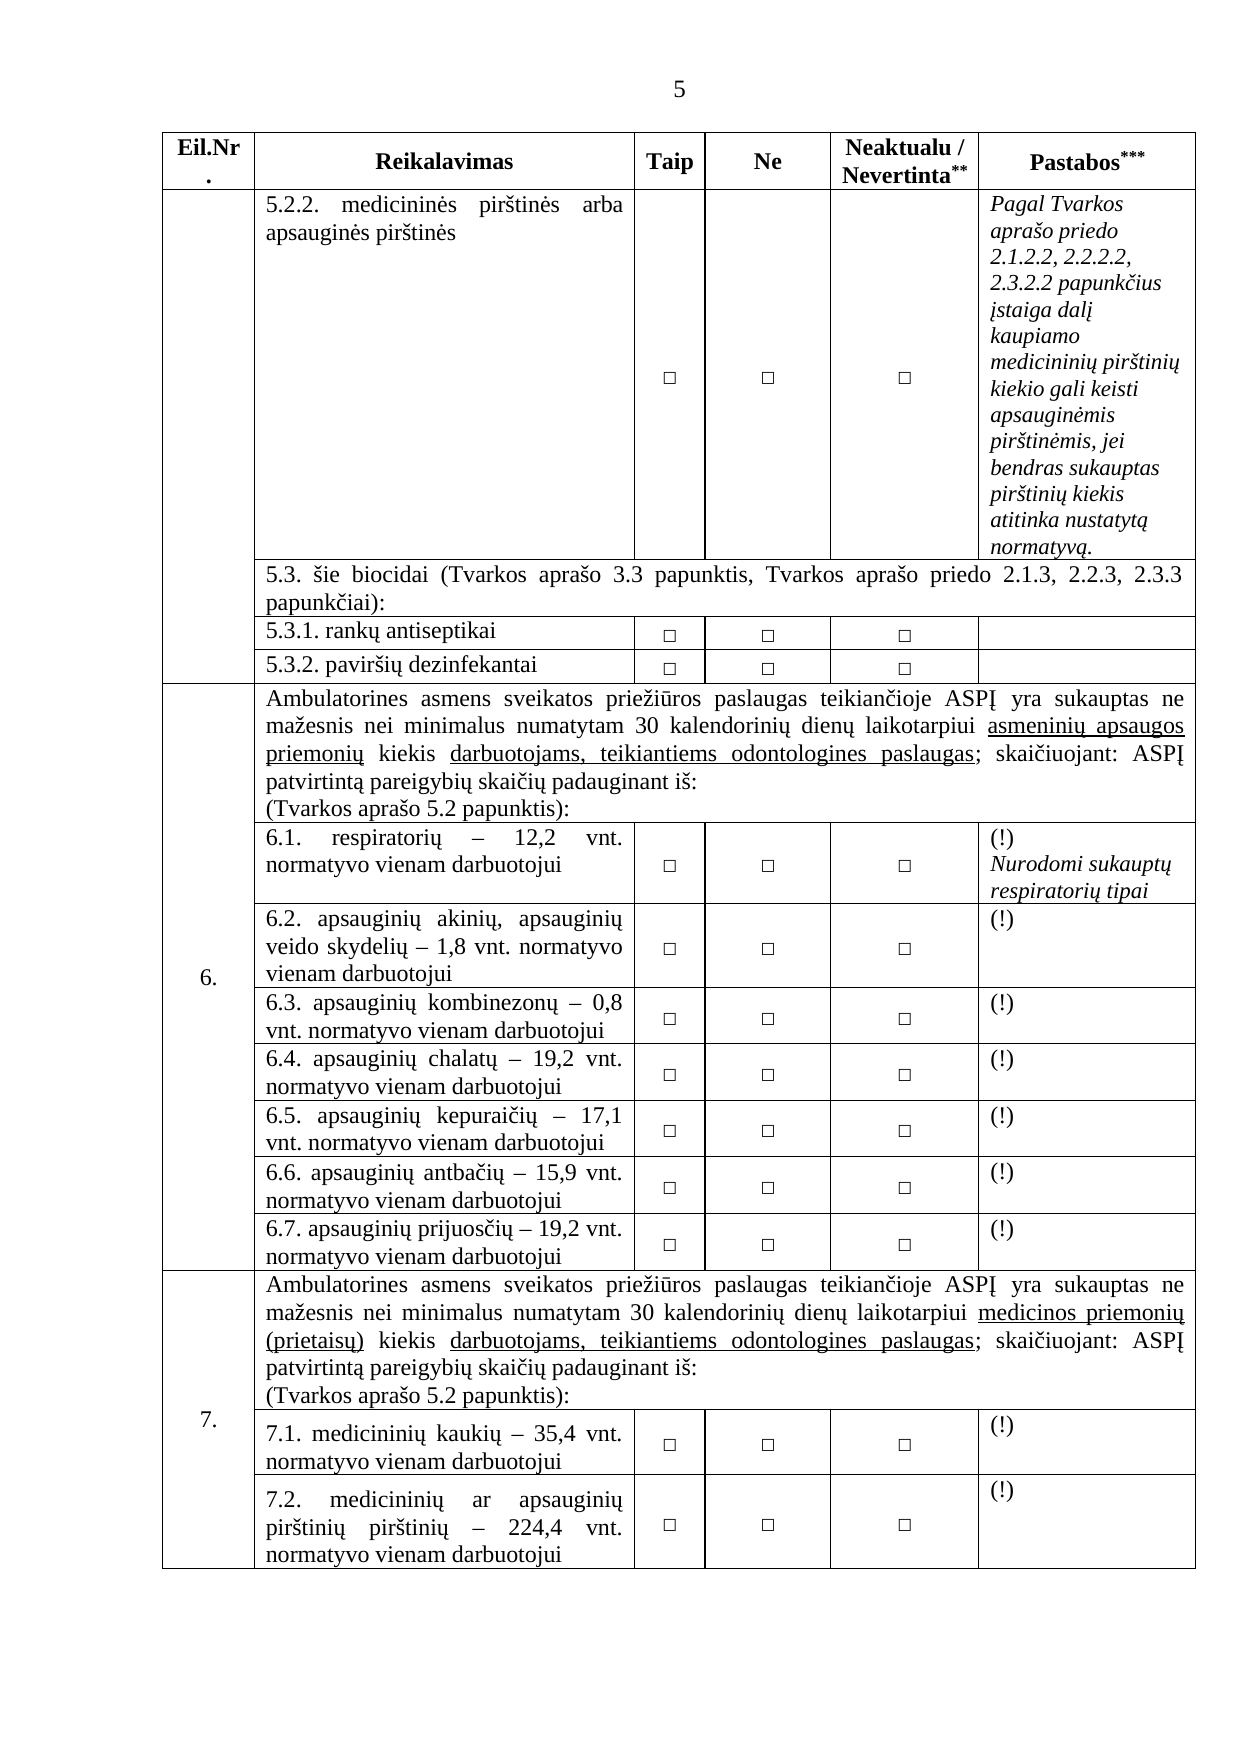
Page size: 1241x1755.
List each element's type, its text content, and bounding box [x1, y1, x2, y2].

table_cell ☐ [831, 190, 978, 559]
table_cell ☐ [831, 988, 978, 1043]
table_cell ☐ [706, 1157, 830, 1213]
table_cell ☐ [635, 904, 704, 987]
table_cell 7.1. medicininių kaukių – 35,4 vnt. normatyvo vienam darbuotojui [255, 1410, 634, 1474]
table_cell 6.2. apsauginių akinių, apsauginių veido skydelių – 1,8 vnt. normatyvo vienam darbuotojui [255, 904, 634, 987]
table_cell ☐ [635, 1157, 704, 1213]
table_cell ☐ [831, 1044, 978, 1099]
table_cell (!) [979, 1475, 1195, 1568]
table_cell ☐ [635, 823, 704, 903]
table_cell ☐ [635, 1044, 704, 1099]
table_cell ☐ [635, 1101, 704, 1156]
table_cell ☐ [635, 988, 704, 1043]
table_cell ☐ [831, 617, 978, 649]
table_cell (!) Nurodomi sukauptų respiratorių tipai [979, 823, 1195, 903]
table_cell ☐ [635, 650, 704, 683]
table_header Reikalavimas [255, 133, 634, 189]
table_cell 6.6. apsauginių antbačių – 15,9 vnt. normatyvo vienam darbuotojui [255, 1157, 634, 1213]
table_cell ☐ [706, 190, 830, 559]
table_cell ☐ [635, 190, 704, 559]
table_cell 5.3. šie biocidai (Tvarkos aprašo 3.3 papunktis, Tvarkos aprašo priedo 2.1.3, 2.2.3, 2.3.3 papunkčiai): [255, 560, 1195, 616]
table_cell ☐ [831, 823, 978, 903]
table_cell ☐ [831, 650, 978, 683]
table_cell 6.7. apsauginių prijuosčių – 19,2 vnt. normatyvo vienam darbuotojui [255, 1214, 634, 1269]
table_cell ☐ [831, 904, 978, 987]
table_cell 5.2.2. medicininės pirštinės arba apsauginės pirštinės [255, 190, 634, 559]
table_cell ☐ [635, 1475, 704, 1568]
table_cell Ambulatorines asmens sveikatos priežiūros paslaugas teikiančioje ASPĮ yra sukauptas ne mažesnis nei minimalus numatytam 30 kalendorinių dienų laikotarpiui medicinos priemonių (prietaisų) kiekis darbuotojams, teikiantiems odontologines paslaugas; skaičiuojant: ASPĮ patvirtintą pareigybių skaičių padauginant iš: (Tvarkos aprašo 5.2 papunktis): [255, 1271, 1195, 1408]
table_cell ☐ [706, 823, 830, 903]
table_cell 5.3.1. rankų antiseptikai [255, 617, 634, 649]
table_cell 7.2. medicininių ar apsauginių pirštinių pirštinių – 224,4 vnt. normatyvo vienam darbuotojui [255, 1475, 634, 1568]
table_cell ☐ [635, 1214, 704, 1269]
table_cell (!) [979, 1101, 1195, 1156]
table_cell (!) [979, 1044, 1195, 1099]
table_cell ☐ [706, 904, 830, 987]
table_header Taip [635, 133, 704, 189]
table_cell [979, 650, 1195, 683]
table_cell ☐ [831, 1410, 978, 1474]
table_cell (!) [979, 988, 1195, 1043]
table_header Ne [706, 133, 830, 189]
table_cell ☐ [706, 988, 830, 1043]
table_cell 6. [163, 684, 254, 1269]
table_cell ☐ [831, 1214, 978, 1269]
table_cell ☐ [706, 617, 830, 649]
table_cell ☐ [635, 617, 704, 649]
table_cell Pagal Tvarkos aprašo priedo 2.1.2.2, 2.2.2.2, 2.3.2.2 papunkčius įstaiga dalį kaupiamo medicininių pirštinių kiekio gali keisti apsauginėmis pirštinėmis, jei bendras sukauptas pirštinių kiekis atitinka nustatytą normatyvą. [979, 190, 1195, 559]
table_cell Ambulatorines asmens sveikatos priežiūros paslaugas teikiančioje ASPĮ yra sukauptas ne mažesnis nei minimalus numatytam 30 kalendorinių dienų laikotarpiui asmeninių apsaugos priemonių kiekis darbuotojams, teikiantiems odontologines paslaugas; skaičiuojant: ASPĮ patvirtintą pareigybių skaičių padauginant iš: (Tvarkos aprašo 5.2 papunktis): [255, 684, 1195, 822]
table_header Neaktualu / Nevertinta** [831, 133, 978, 189]
table_cell ☐ [831, 1157, 978, 1213]
table_cell (!) [979, 904, 1195, 987]
table_cell ☐ [831, 1475, 978, 1568]
table_cell (!) [979, 1157, 1195, 1213]
table_cell [979, 617, 1195, 649]
table_header Pastabos*** [979, 133, 1195, 189]
table_cell ☐ [635, 1410, 704, 1474]
table_cell ☐ [706, 1475, 830, 1568]
table_cell 6.3. apsauginių kombinezonų – 0,8 vnt. normatyvo vienam darbuotojui [255, 988, 634, 1043]
table_cell ☐ [706, 1410, 830, 1474]
table_cell [163, 190, 254, 683]
table_cell (!) [979, 1214, 1195, 1269]
table_header Eil.Nr. [163, 133, 254, 189]
table_cell ☐ [706, 1101, 830, 1156]
table_cell 6.1. respiratorių – 12,2 vnt. normatyvo vienam darbuotojui [255, 823, 634, 903]
table_cell 7. [163, 1271, 254, 1568]
table_cell 6.5. apsauginių kepuraičių – 17,1 vnt. normatyvo vienam darbuotojui [255, 1101, 634, 1156]
table_cell 6.4. apsauginių chalatų – 19,2 vnt. normatyvo vienam darbuotojui [255, 1044, 634, 1099]
table_cell (!) [979, 1410, 1195, 1474]
table_cell ☐ [706, 1044, 830, 1099]
table_cell ☐ [831, 1101, 978, 1156]
table_cell ☐ [706, 650, 830, 683]
table_cell ☐ [706, 1214, 830, 1269]
table_cell 5.3.2. paviršių dezinfekantai [255, 650, 634, 683]
